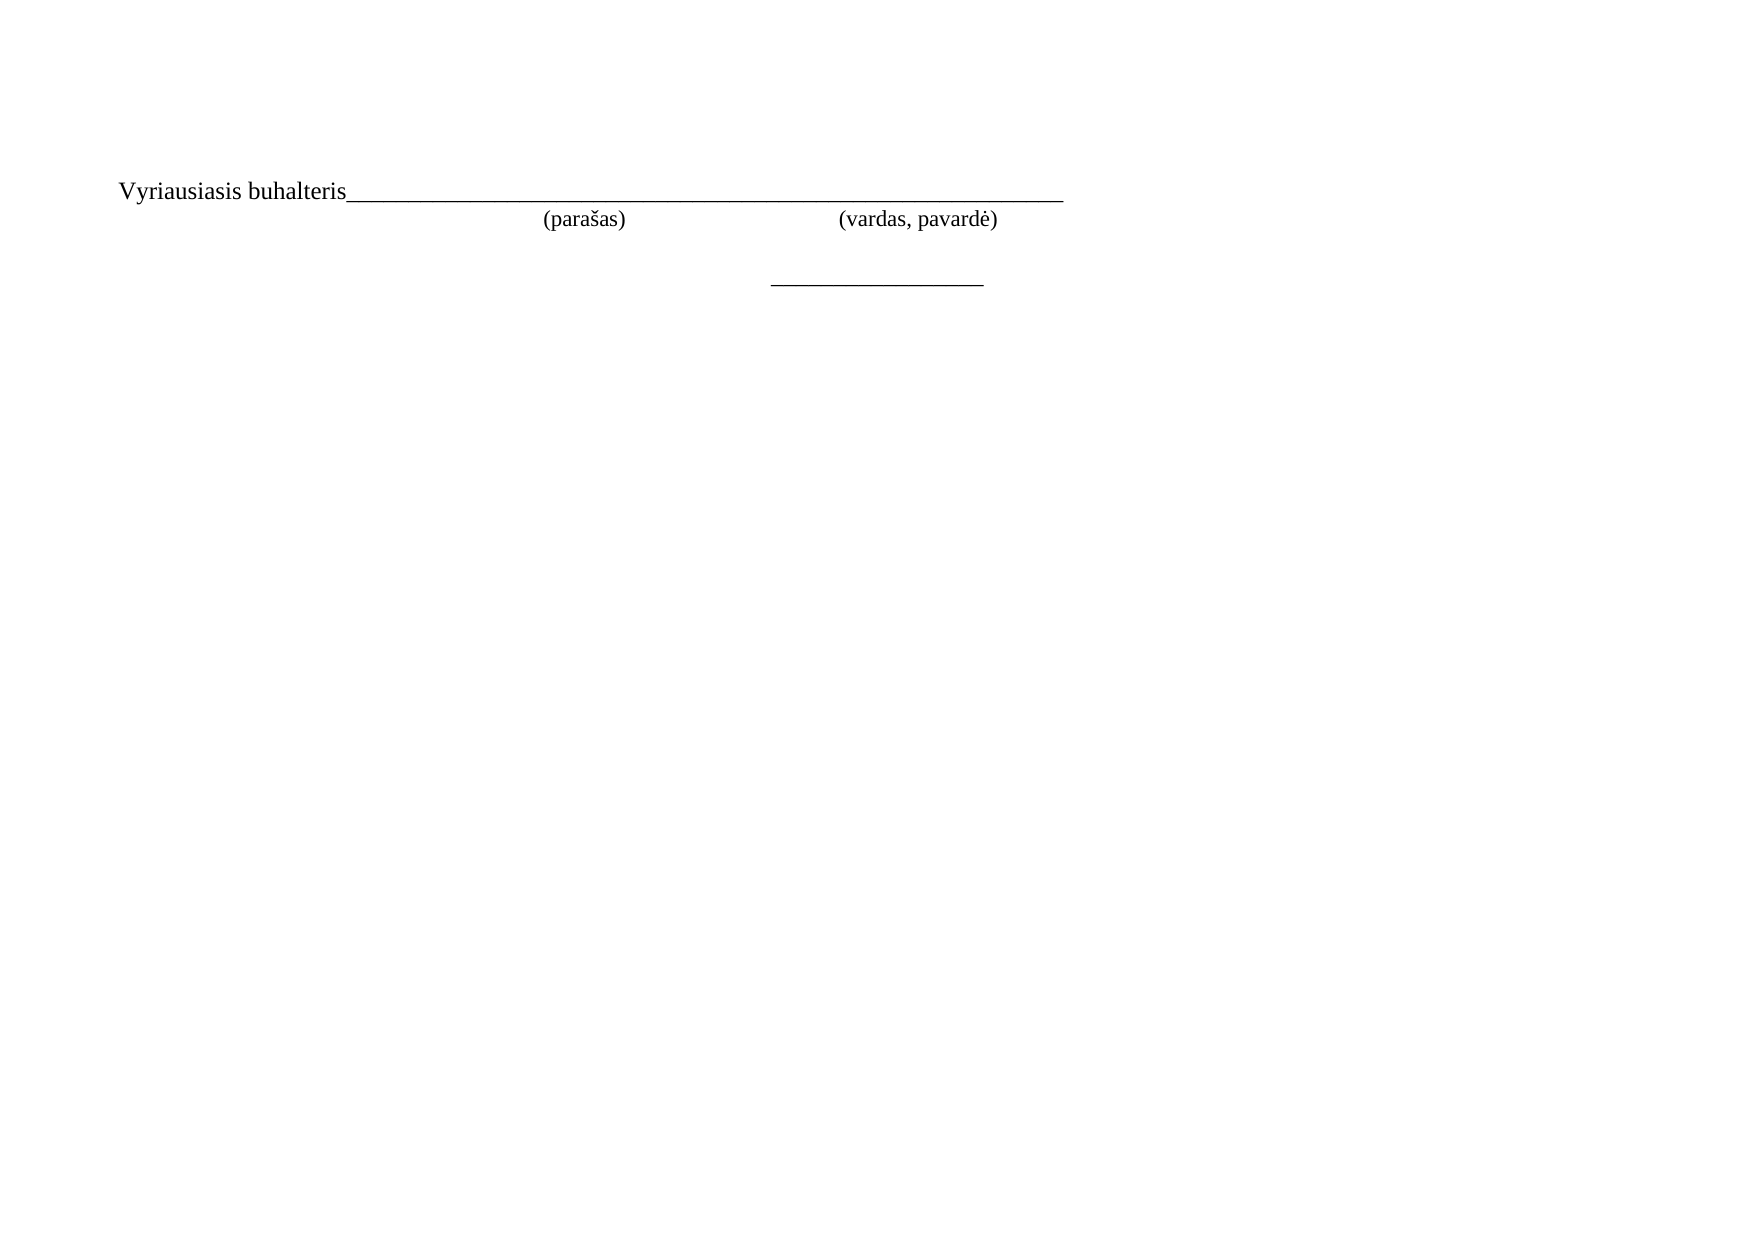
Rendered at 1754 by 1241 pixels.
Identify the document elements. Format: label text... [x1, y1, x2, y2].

text Vyriausiasis buhalteris [118, 176, 1636, 205]
text (parašas) (vardas, pavardė) [543, 205, 1636, 231]
text _________________ [118, 260, 1636, 289]
